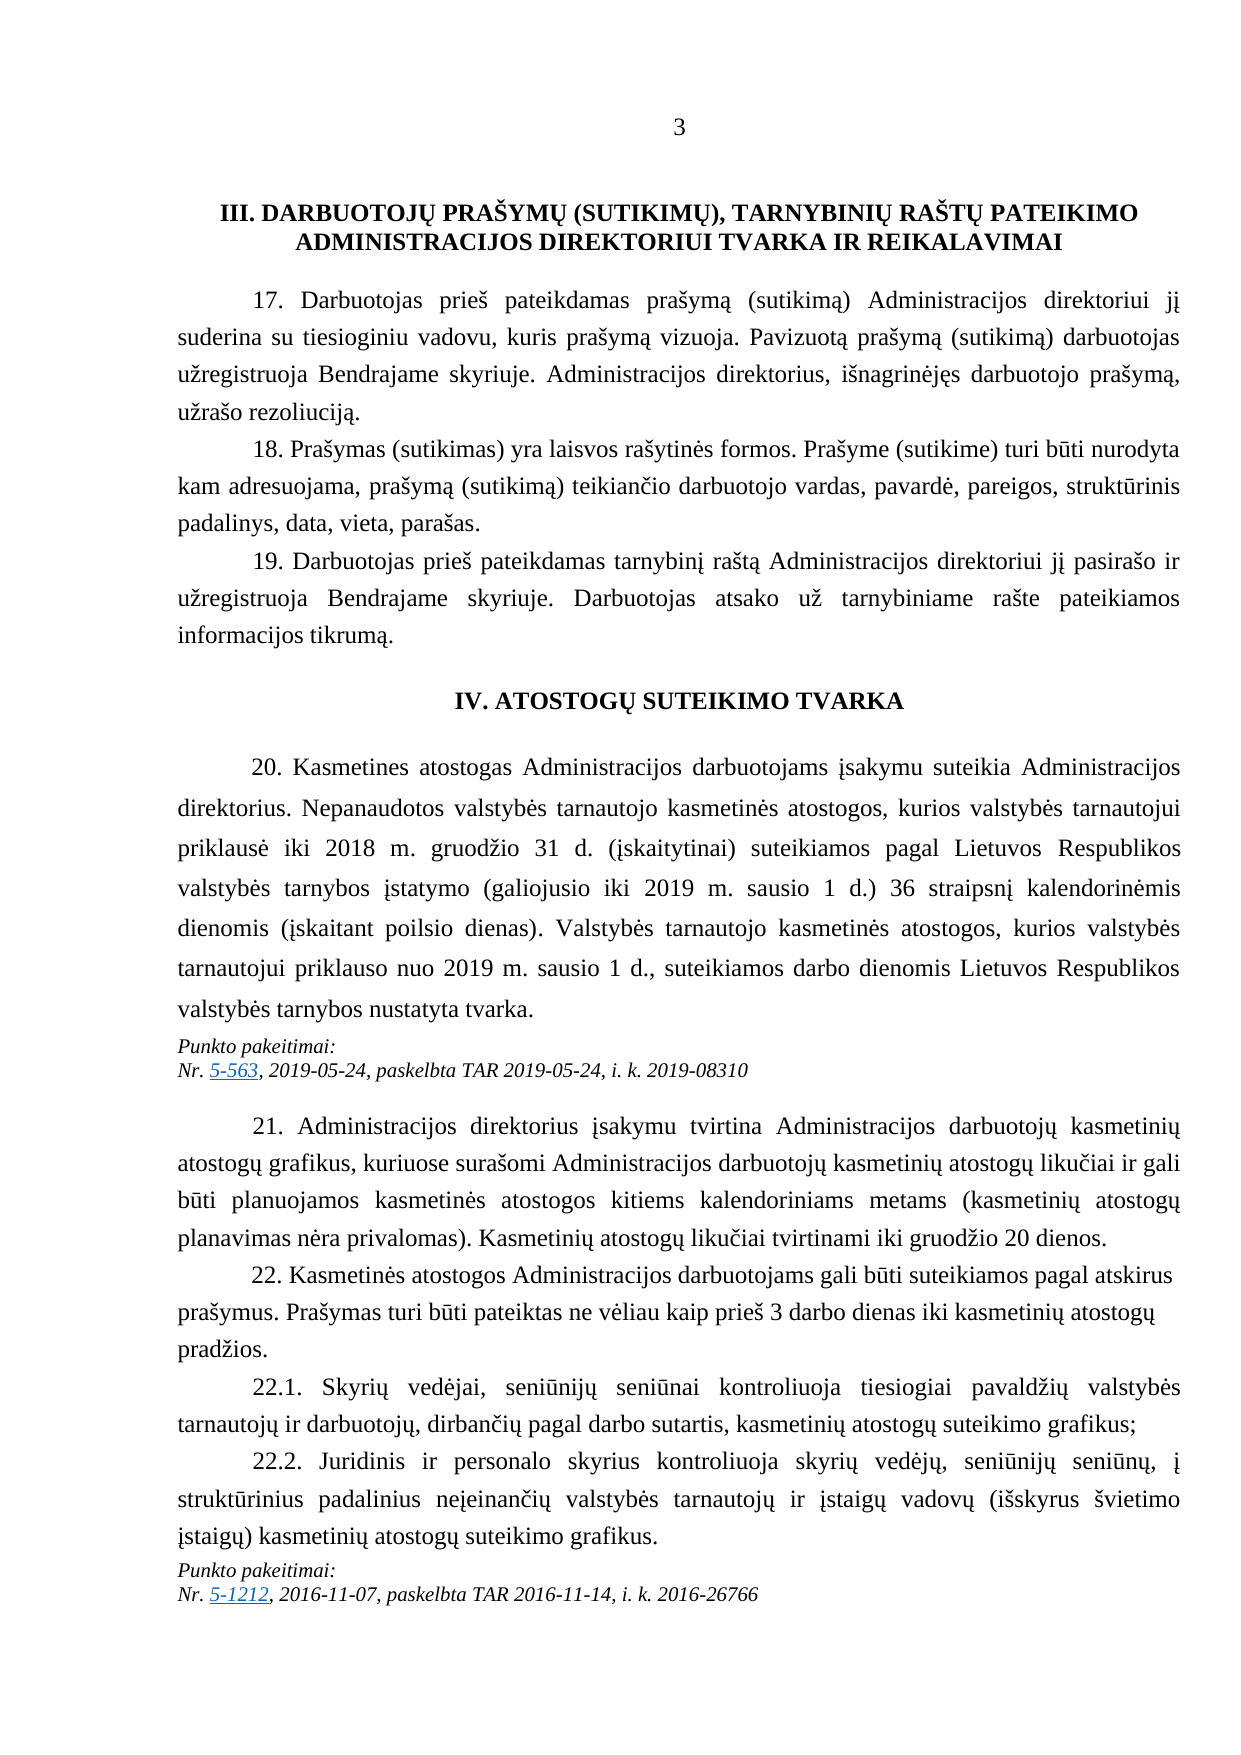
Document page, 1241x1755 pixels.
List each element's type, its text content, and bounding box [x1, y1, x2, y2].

text IV. ATOSTOGŲ SUTEIKIMO TVARKA [177, 686, 1181, 715]
text III. DARBUOTOJŲ PRAŠYMŲ (SUTIKIMŲ), TARNYBINIŲ RAŠTŲ PATEIKIMO ADMINISTRACIJOS DIREKTORIUI TVARKA IR REIKALAVIMAI [177, 198, 1181, 256]
text 22. Kasmetinės atostogos Administracijos darbuotojams gali būti suteikiamos pagal atskirus prašymus. Prašymas turi būti pateiktas ne vėliau kaip prieš 3 darbo dienas iki kasmetinių atostogų pradžios. [177, 1260, 1181, 1363]
text 18. Prašymas (sutikimas) yra laisvos rašytinės formos. Prašyme (sutikime) turi būti nurodyta kam adresuojama, prašymą (sutikimą) teikiančio darbuotojo vardas, pavardė, pareigos, struktūrinis padalinys, data, vieta, parašas. [177, 434, 1181, 537]
text Nr. 5-563, 2019-05-24, paskelbta TAR 2019-05-24, i. k. 2019-08310 [177, 1058, 1181, 1082]
text 17. Darbuotojas prieš pateikdamas prašymą (sutikimą) Administracijos direktoriui jį suderina su tiesioginiu vadovu, kuris prašymą vizuoja. Pavizuotą prašymą (sutikimą) darbuotojas užregistruoja Bendrajame skyriuje. Administracijos direktorius, išnagrinėjęs darbuotojo prašymą, užrašo rezoliuciją. [177, 285, 1181, 425]
text 20. Kasmetines atostogas Administracijos darbuotojams įsakymu suteikia Administracijos direktorius. Nepanaudotos valstybės tarnautojo kasmetinės atostogos, kurios valstybės tarnautojui priklausė iki 2018 m. gruodžio 31 d. (įskaitytinai) suteikiamos pagal Lietuvos Respublikos valstybės tarnybos įstatymo (galiojusio iki 2019 m. sausio 1 d.) 36 straipsnį kalendorinėmis dienomis (įskaitant poilsio dienas). Valstybės tarnautojo kasmetinės atostogos, kurios valstybės tarnautojui priklauso nuo 2019 m. sausio 1 d., suteikiamos darbo dienomis Lietuvos Respublikos valstybės tarnybos nustatyta tvarka. [177, 752, 1181, 1022]
text Punkto pakeitimai: [177, 1558, 1181, 1582]
text 21. Administracijos direktorius įsakymu tvirtina Administracijos darbuotojų kasmetinių atostogų grafikus, kuriuose surašomi Administracijos darbuotojų kasmetinių atostogų likučiai ir gali būti planuojamos kasmetinės atostogos kitiems kalendoriniams metams (kasmetinių atostogų planavimas nėra privalomas). Kasmetinių atostogų likučiai tvirtinami iki gruodžio 20 dienos. [177, 1111, 1181, 1251]
text 19. Darbuotojas prieš pateikdamas tarnybinį raštą Administracijos direktoriui jį pasirašo ir užregistruoja Bendrajame skyriuje. Darbuotojas atsako už tarnybiniame rašte pateikiamos informacijos tikrumą. [177, 546, 1181, 649]
text Nr. 5-1212, 2016-11-07, paskelbta TAR 2016-11-14, i. k. 2016-26766 [177, 1582, 1181, 1606]
text 22.1. Skyrių vedėjai, seniūnijų seniūnai kontroliuoja tiesiogiai pavaldžių valstybės tarnautojų ir darbuotojų, dirbančių pagal darbo sutartis, kasmetinių atostogų suteikimo grafikus; [177, 1372, 1181, 1438]
text Punkto pakeitimai: [177, 1034, 1181, 1058]
text 22.2. Juridinis ir personalo skyrius kontroliuoja skyrių vedėjų, seniūnijų seniūnų, į struktūrinius padalinius neįeinančių valstybės tarnautojų ir įstaigų vadovų (išskyrus švietimo įstaigų) kasmetinių atostogų suteikimo grafikus. [177, 1446, 1181, 1550]
